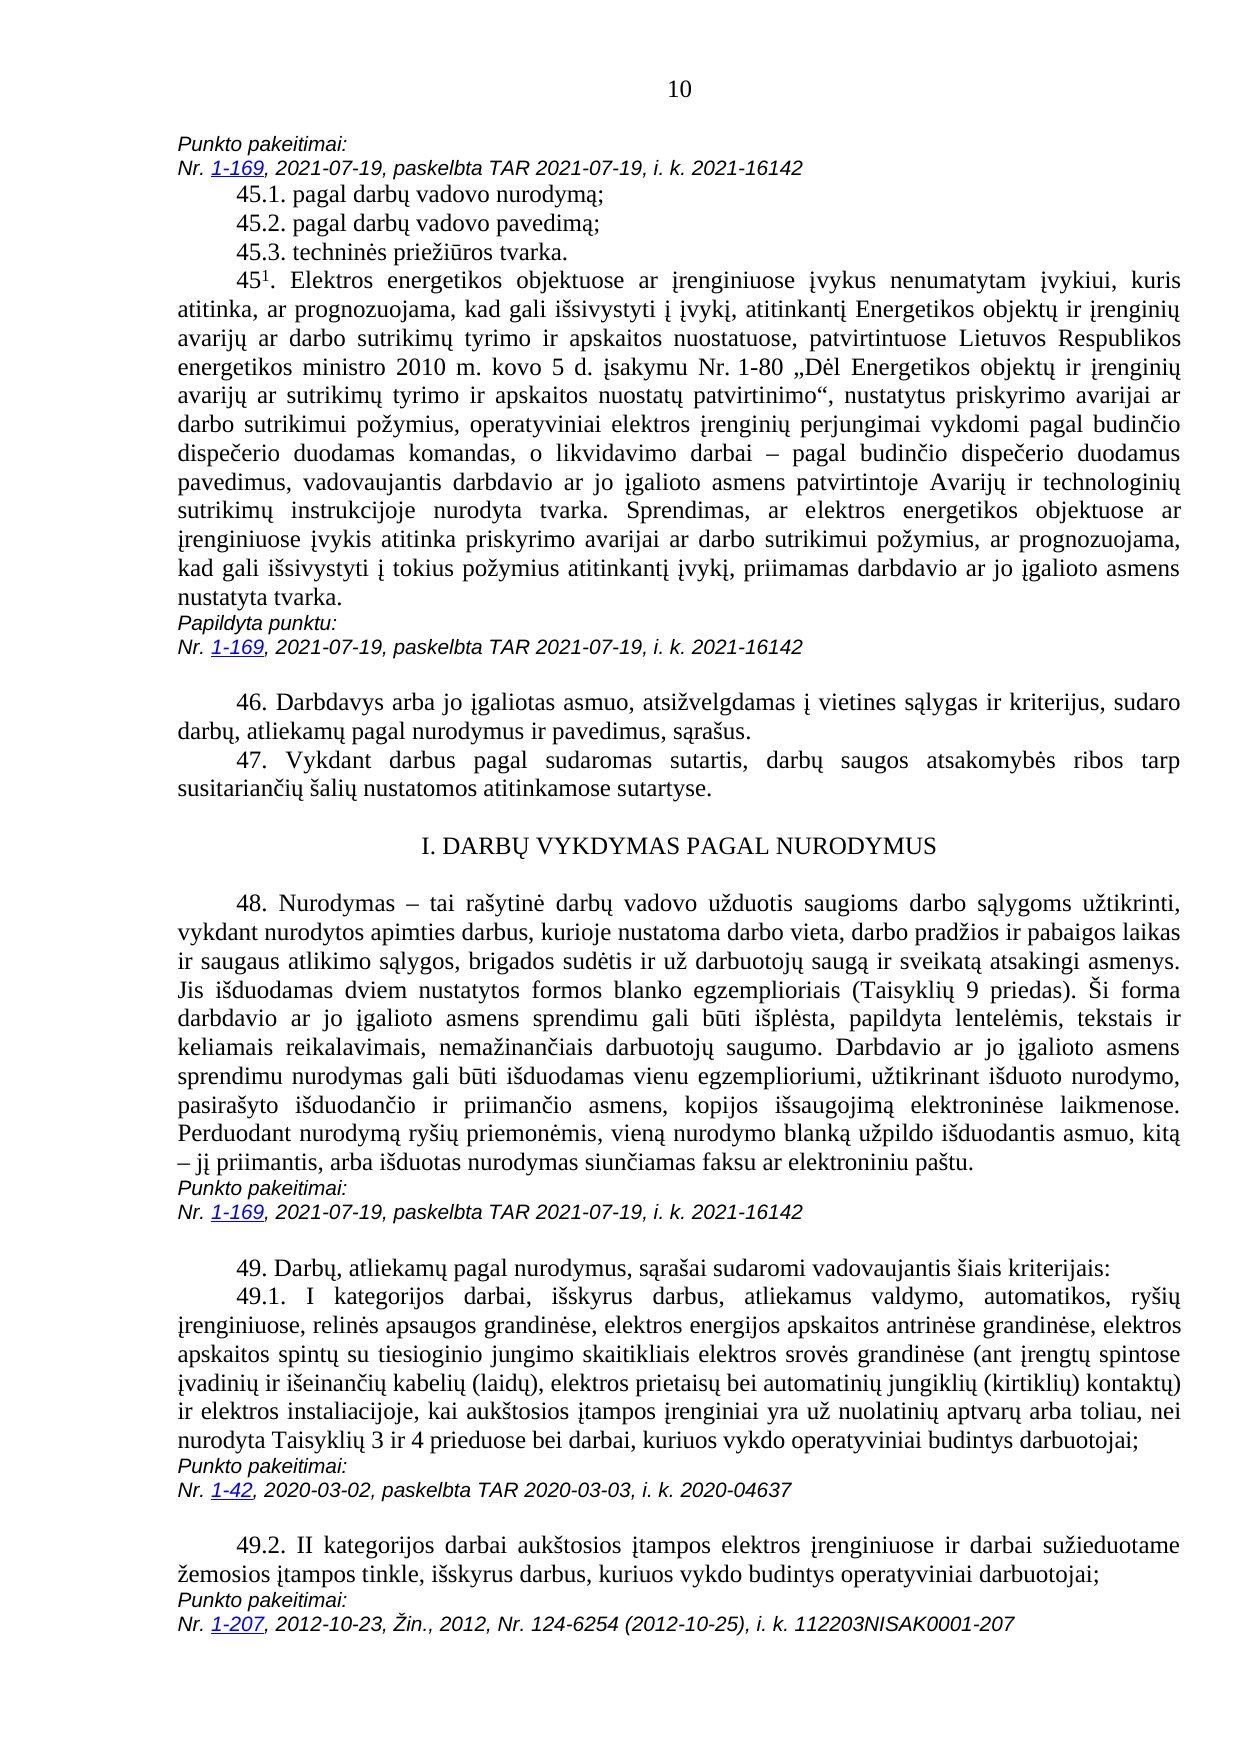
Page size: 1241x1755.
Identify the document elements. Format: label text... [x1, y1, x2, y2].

text Papildyta punktu: [177, 611, 1181, 634]
text 46. Darbdavys arba jo įgaliotas asmuo, atsižvelgdamas į vietines sąlygas ir kriterijus, sudaro darbų, atliekamų pagal nurodymus ir pavedimus, sąrašus. [177, 687, 1181, 745]
text 49. Darbų, atliekamų pagal nurodymus, sąrašai sudaromi vadovaujantis šiais kriterijais: [177, 1253, 1181, 1281]
text 48. Nurodymas – tai rašytinė darbų vadovo užduotis saugioms darbo sąlygoms užtikrinti, vykdant nurodytos apimties darbus, kurioje nustatoma darbo vieta, darbo pradžios ir pabaigos laikas ir saugaus atlikimo sąlygos, brigados sudėtis ir už darbuotojų saugą ir sveikatą atsakingi asmenys. Jis išduodamas dviem nustatytos formos blanko egzemplioriais (Taisyklių 9 priedas). Ši forma darbdavio ar jo įgalioto asmens sprendimu gali būti išplėsta, papildyta lentelėmis, tekstais ir keliamais reikalavimais, nemažinančiais darbuotojų saugumo. Darbdavio ar jo įgalioto asmens sprendimu nurodymas gali būti išduodamas vienu egzemplioriumi, užtikrinant išduoto nurodymo, pasirašyto išduodančio ir priimančio asmens, kopijos išsaugojimą elektroninėse laikmenose. Perduodant nurodymą ryšių priemonėmis, vieną nurodymo blanką užpildo išduodantis asmuo, kitą – jį priimantis, arba išduotas nurodymas siunčiamas faksu ar elektroniniu paštu. [177, 888, 1181, 1176]
text Punkto pakeitimai: [177, 1454, 1181, 1478]
text Punkto pakeitimai: [177, 1588, 1181, 1612]
text Nr. 1-42, 2020-03-02, paskelbta TAR 2020-03-03, i. k. 2020-04637 [177, 1478, 1181, 1502]
text Nr. 1-207, 2012-10-23, Žin., 2012, Nr. 124-6254 (2012-10-25), i. k. 112203NISAK0001-207 [177, 1612, 1181, 1636]
text 45.2. pagal darbų vadovo pavedimą; [177, 208, 1181, 237]
text 49.2. II kategorijos darbai aukštosios įtampos elektros įrenginiuose ir darbai sužieduotame žemosios įtampos tinkle, išskyrus darbus, kuriuos vykdo budintys operatyviniai darbuotojai; [177, 1531, 1181, 1588]
text 47. Vykdant darbus pagal sudaromas sutartis, darbų saugos atsakomybės ribos tarp susitariančių šalių nustatomos atitinkamose sutartyse. [177, 745, 1181, 802]
text Nr. 1-169, 2021-07-19, paskelbta TAR 2021-07-19, i. k. 2021-16142 [177, 1200, 1181, 1224]
text 45.3. techninės priežiūros tvarka. [177, 237, 1181, 266]
text Nr. 1-169, 2021-07-19, paskelbta TAR 2021-07-19, i. k. 2021-16142 [177, 634, 1181, 658]
text 45.1. pagal darbų vadovo nurodymą; [177, 179, 1181, 208]
text 49.1. I kategorijos darbai, išskyrus darbus, atliekamus valdymo, automatikos, ryšių įrenginiuose, relinės apsaugos grandinėse, elektros energijos apskaitos antrinėse grandinėse, elektros apskaitos spintų su tiesioginio jungimo skaitikliais elektros srovės grandinėse (ant įrengtų spintose įvadinių ir išeinančių kabelių (laidų), elektros prietaisų bei automatinių jungiklių (kirtiklių) kontaktų) ir elektros instaliacijoje, kai aukštosios įtampos įrenginiai yra už nuolatinių aptvarų arba toliau, nei nurodyta Taisyklių 3 ir 4 prieduose bei darbai, kuriuos vykdo operatyviniai budintys darbuotojai; [177, 1281, 1181, 1454]
text Punkto pakeitimai: [177, 1176, 1181, 1200]
text 451. Elektros energetikos objektuose ar įrenginiuose įvykus nenumatytam įvykiui, kuris atitinka, ar prognozuojama, kad gali išsivystyti į įvykį, atitinkantį Energetikos objektų ir įrenginių avarijų ar darbo sutrikimų tyrimo ir apskaitos nuostatuose, patvirtintuose Lietuvos Respublikos energetikos ministro 2010 m. kovo 5 d. įsakymu Nr. 1-80 „Dėl Energetikos objektų ir įrenginių avarijų ar sutrikimų tyrimo ir apskaitos nuostatų patvirtinimo“, nustatytus priskyrimo avarijai ar darbo sutrikimui požymius, operatyviniai elektros įrenginių perjungimai vykdomi pagal budinčio dispečerio duodamas komandas, o likvidavimo darbai – pagal budinčio dispečerio duodamus pavedimus, vadovaujantis darbdavio ar jo įgalioto asmens patvirtintoje Avarijų ir technologinių sutrikimų instrukcijoje nurodyta tvarka. Sprendimas, ar elektros energetikos objektuose ar įrenginiuose įvykis atitinka priskyrimo avarijai ar darbo sutrikimui požymius, ar prognozuojama, kad gali išsivystyti į tokius požymius atitinkantį įvykį, priimamas darbdavio ar jo įgalioto asmens nustatyta tvarka. [177, 266, 1181, 611]
text I. DARBŲ VYKDYMAS PAGAL NURODYMUS [177, 831, 1181, 860]
text Punkto pakeitimai: [177, 131, 1181, 155]
text Nr. 1-169, 2021-07-19, paskelbta TAR 2021-07-19, i. k. 2021-16142 [177, 155, 1181, 179]
